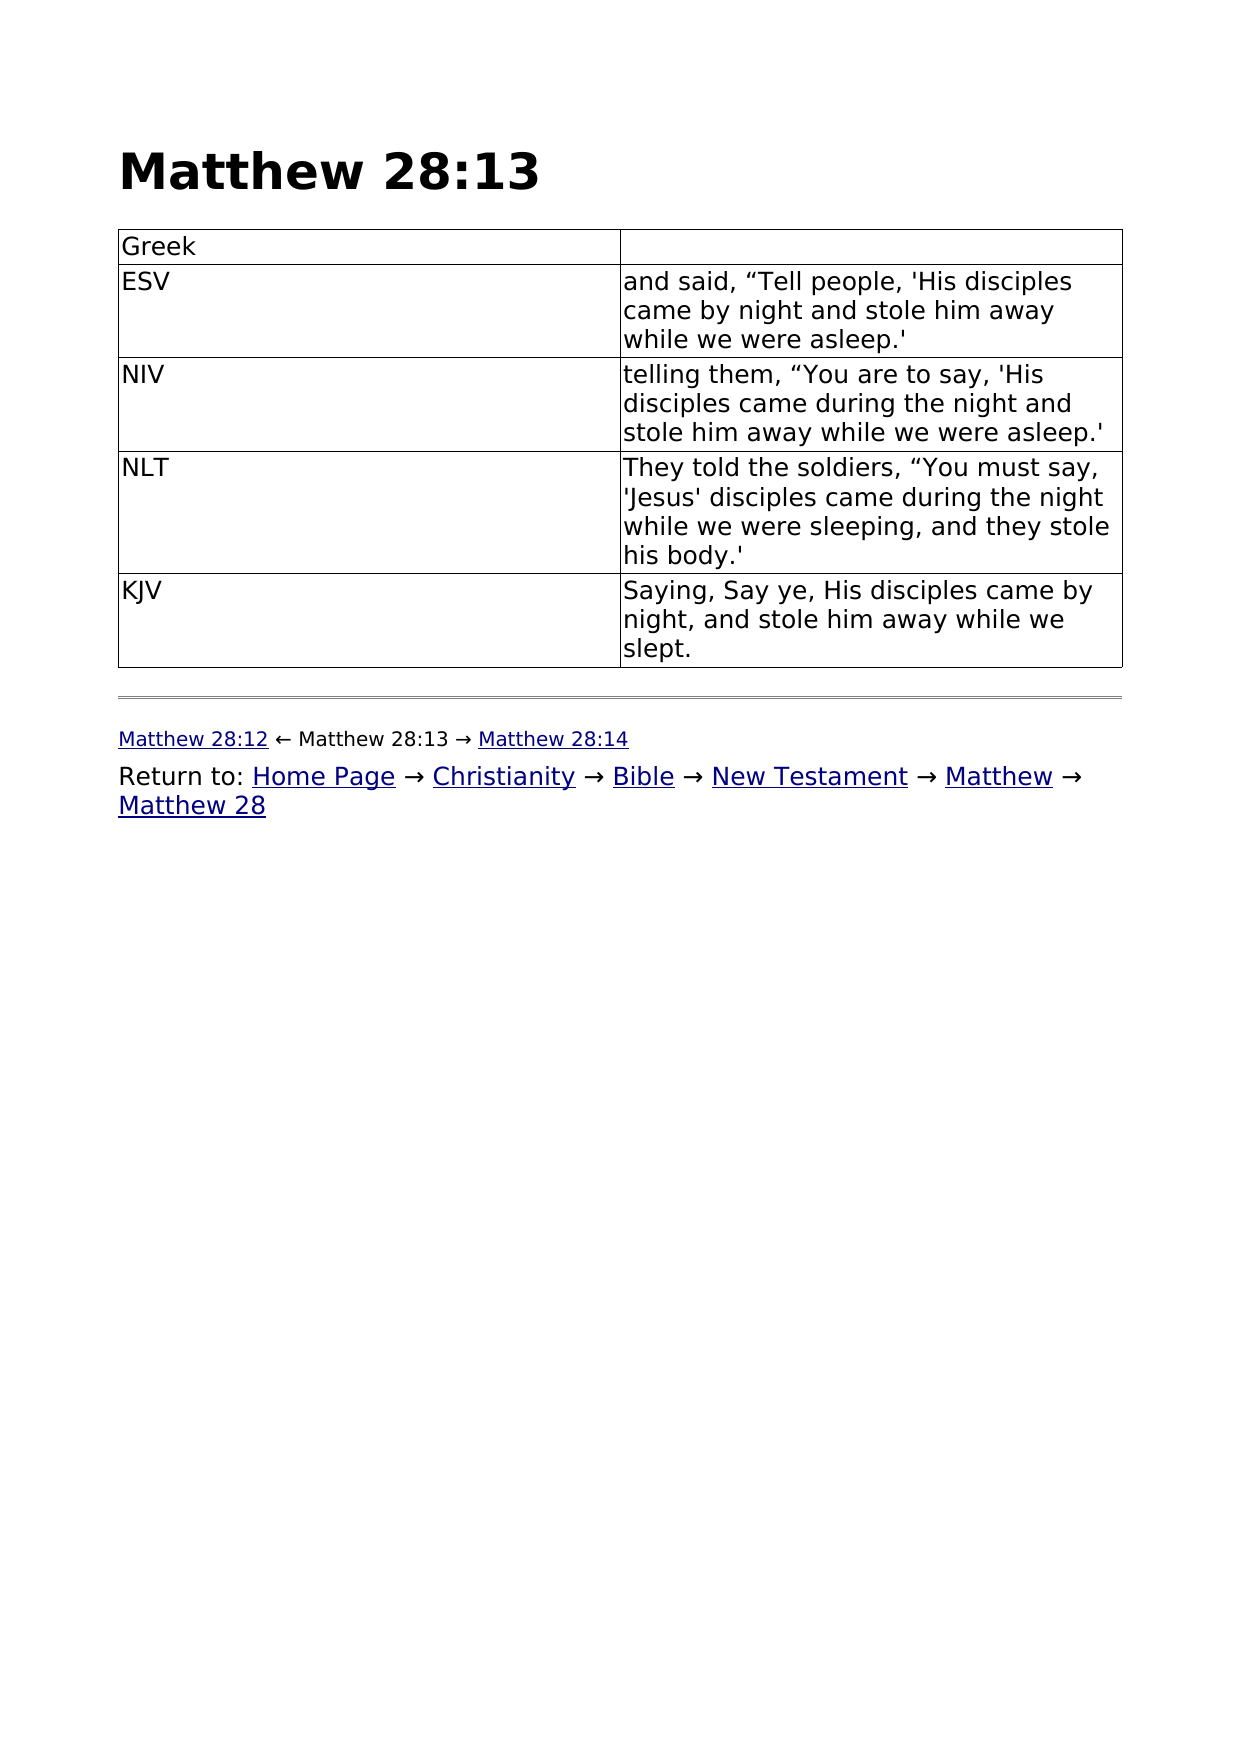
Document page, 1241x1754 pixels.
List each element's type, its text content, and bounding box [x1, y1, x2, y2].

table_header [621, 230, 1122, 264]
subtitle Matthew 28:13 [118, 143, 1122, 201]
table_header Greek [119, 230, 620, 264]
text Matthew 28:12 ← Matthew 28:13 → Matthew 28:14 [118, 728, 1122, 762]
table_cell telling them, “You are to say, 'His disciples came during the night and stole him away while we were asleep.' [621, 358, 1122, 451]
table_cell NIV [119, 358, 620, 451]
table_cell ESV [119, 265, 620, 357]
table_cell and said, “Tell people, 'His disciples came by night and stole him away while we were asleep.' [621, 265, 1122, 357]
table_cell NLT [119, 452, 620, 573]
table_cell They told the soldiers, “You must say, 'Jesus' disciples came during the night while we were sleeping, and they stole his body.' [621, 452, 1122, 573]
table_cell KJV [119, 574, 620, 667]
table_cell Saying, Say ye, His disciples came by night, and stole him away while we slept. [621, 574, 1122, 667]
text Return to: Home Page → Christianity → Bible → New Testament → Matthew → Matthew 28 [118, 762, 1122, 820]
